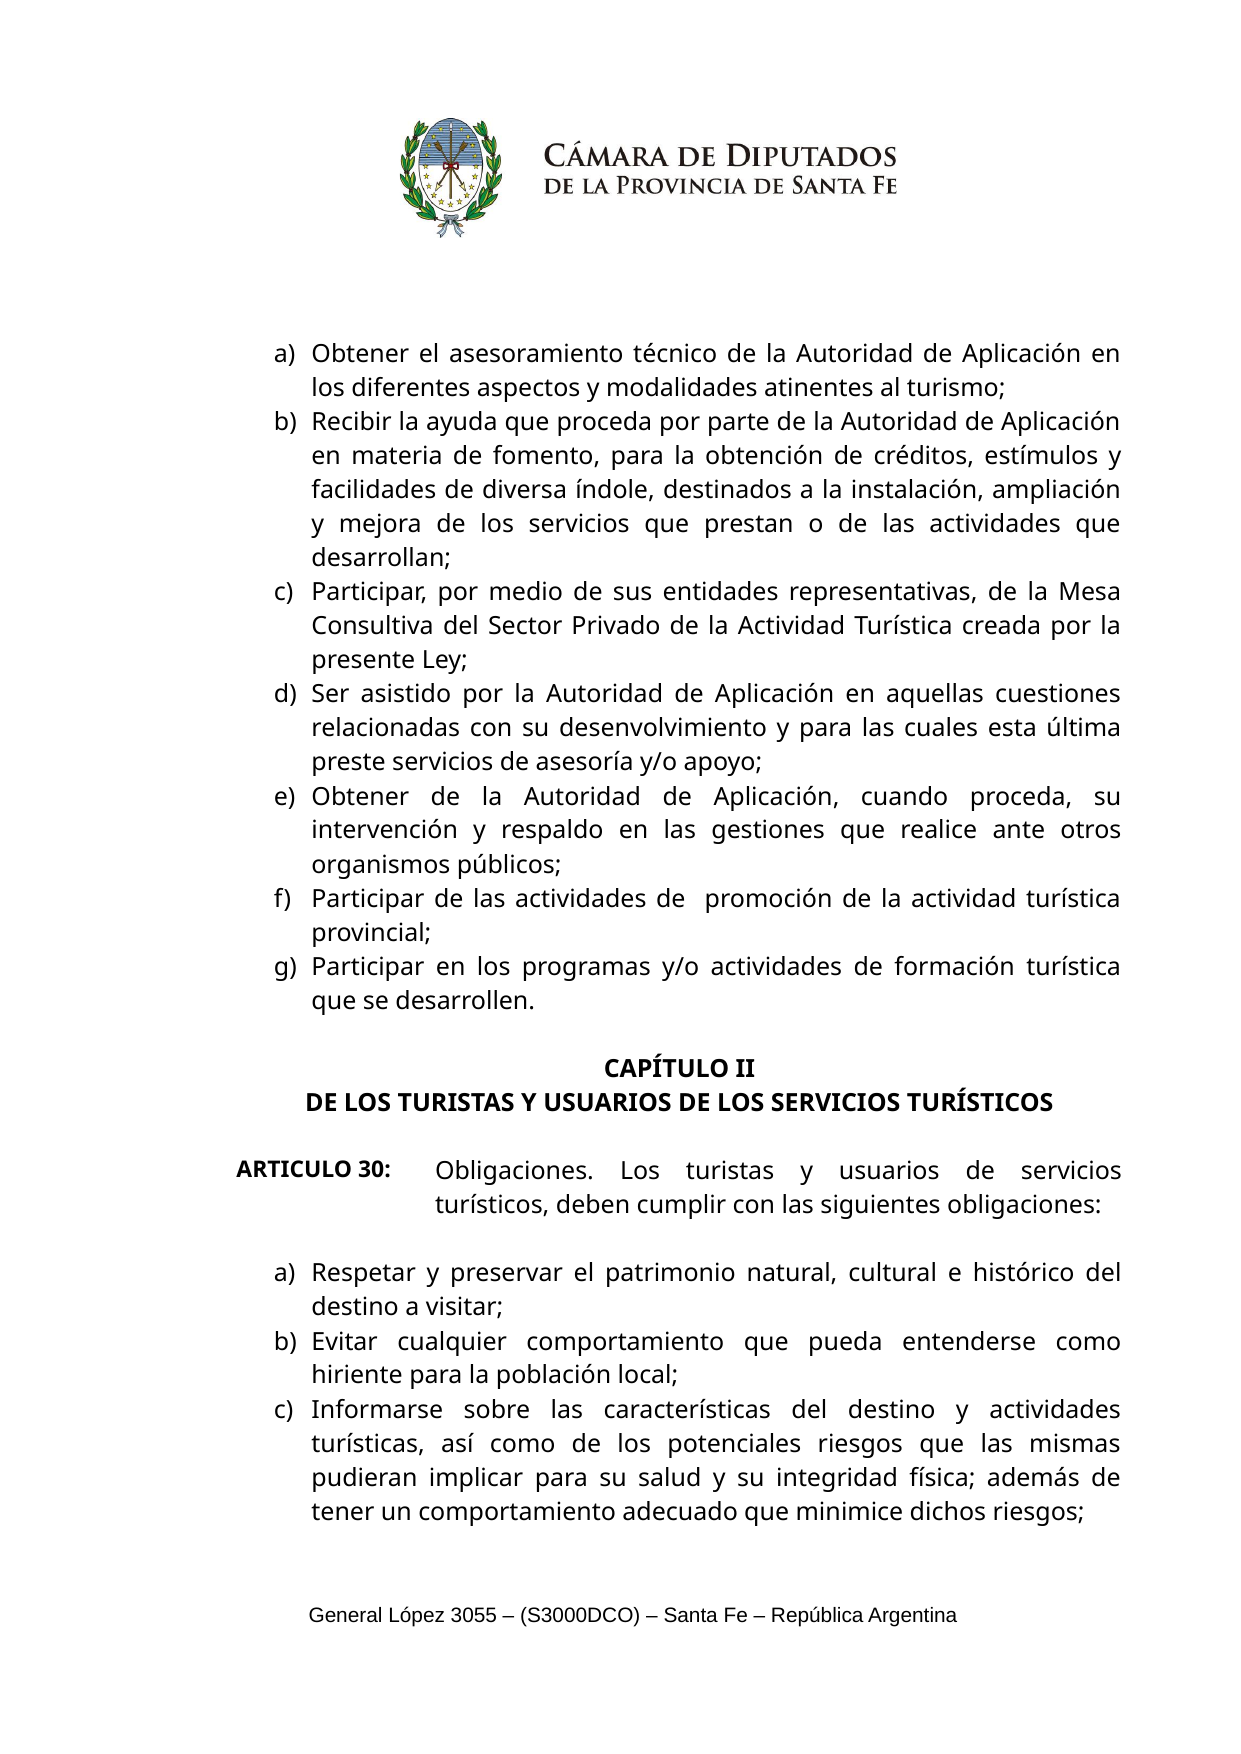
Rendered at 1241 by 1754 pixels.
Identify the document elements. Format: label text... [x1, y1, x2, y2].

list Respetar y preservar el patrimonio natural, cultural e histórico del destino a visitar; [274, 1255, 1122, 1323]
list Ser asistido por la Autoridad de Aplicación en aquellas cuestiones relacionadas con su desenvolvimiento y para las cuales esta última preste servicios de asesoría y/o apoyo; [274, 676, 1122, 778]
picture [399, 118, 897, 242]
table_header ARTICULO 30: [236, 1153, 435, 1190]
list Participar en los programas y/o actividades de formación turística que se desarrollen. [274, 948, 1122, 1017]
list Participar de las actividades de promoción de la actividad turística provincial; [274, 880, 1122, 948]
text DE LOS TURISTAS Y USUARIOS DE LOS SERVICIOS TURÍSTICOS [236, 1085, 1122, 1119]
list Participar, por medio de sus entidades representativas, de la Mesa Consultiva del Sector Privado de la Actividad Turística creada por la presente Ley; [274, 574, 1122, 676]
list Informarse sobre las características del destino y actividades turísticas, así como de los potenciales riesgos que las mismas pudieran implicar para su salud y su integridad física; además de tener un comportamiento adecuado que minimice dichos riesgos; [274, 1391, 1122, 1527]
list Evitar cualquier comportamiento que pueda entenderse como hiriente para la población local; [274, 1323, 1122, 1391]
text CAPÍTULO II [236, 1051, 1122, 1085]
list Obtener el asesoramiento técnico de la Autoridad de Aplicación en los diferentes aspectos y modalidades atinentes al turismo; [274, 335, 1122, 403]
list Obtener de la Autoridad de Aplicación, cuando proceda, su intervención y respaldo en las gestiones que realice ante otros organismos públicos; [274, 778, 1122, 880]
text Obligaciones. Los turistas y usuarios de servicios turísticos, deben cumplir con las siguientes obligaciones: [236, 1153, 1122, 1221]
list Recibir la ayuda que proceda por parte de la Autoridad de Aplicación en materia de fomento, para la obtención de créditos, estímulos y facilidades de diversa índole, destinados a la instalación, ampliación y mejora de los servicios que prestan o de las actividades que desarrollan; [274, 403, 1122, 574]
